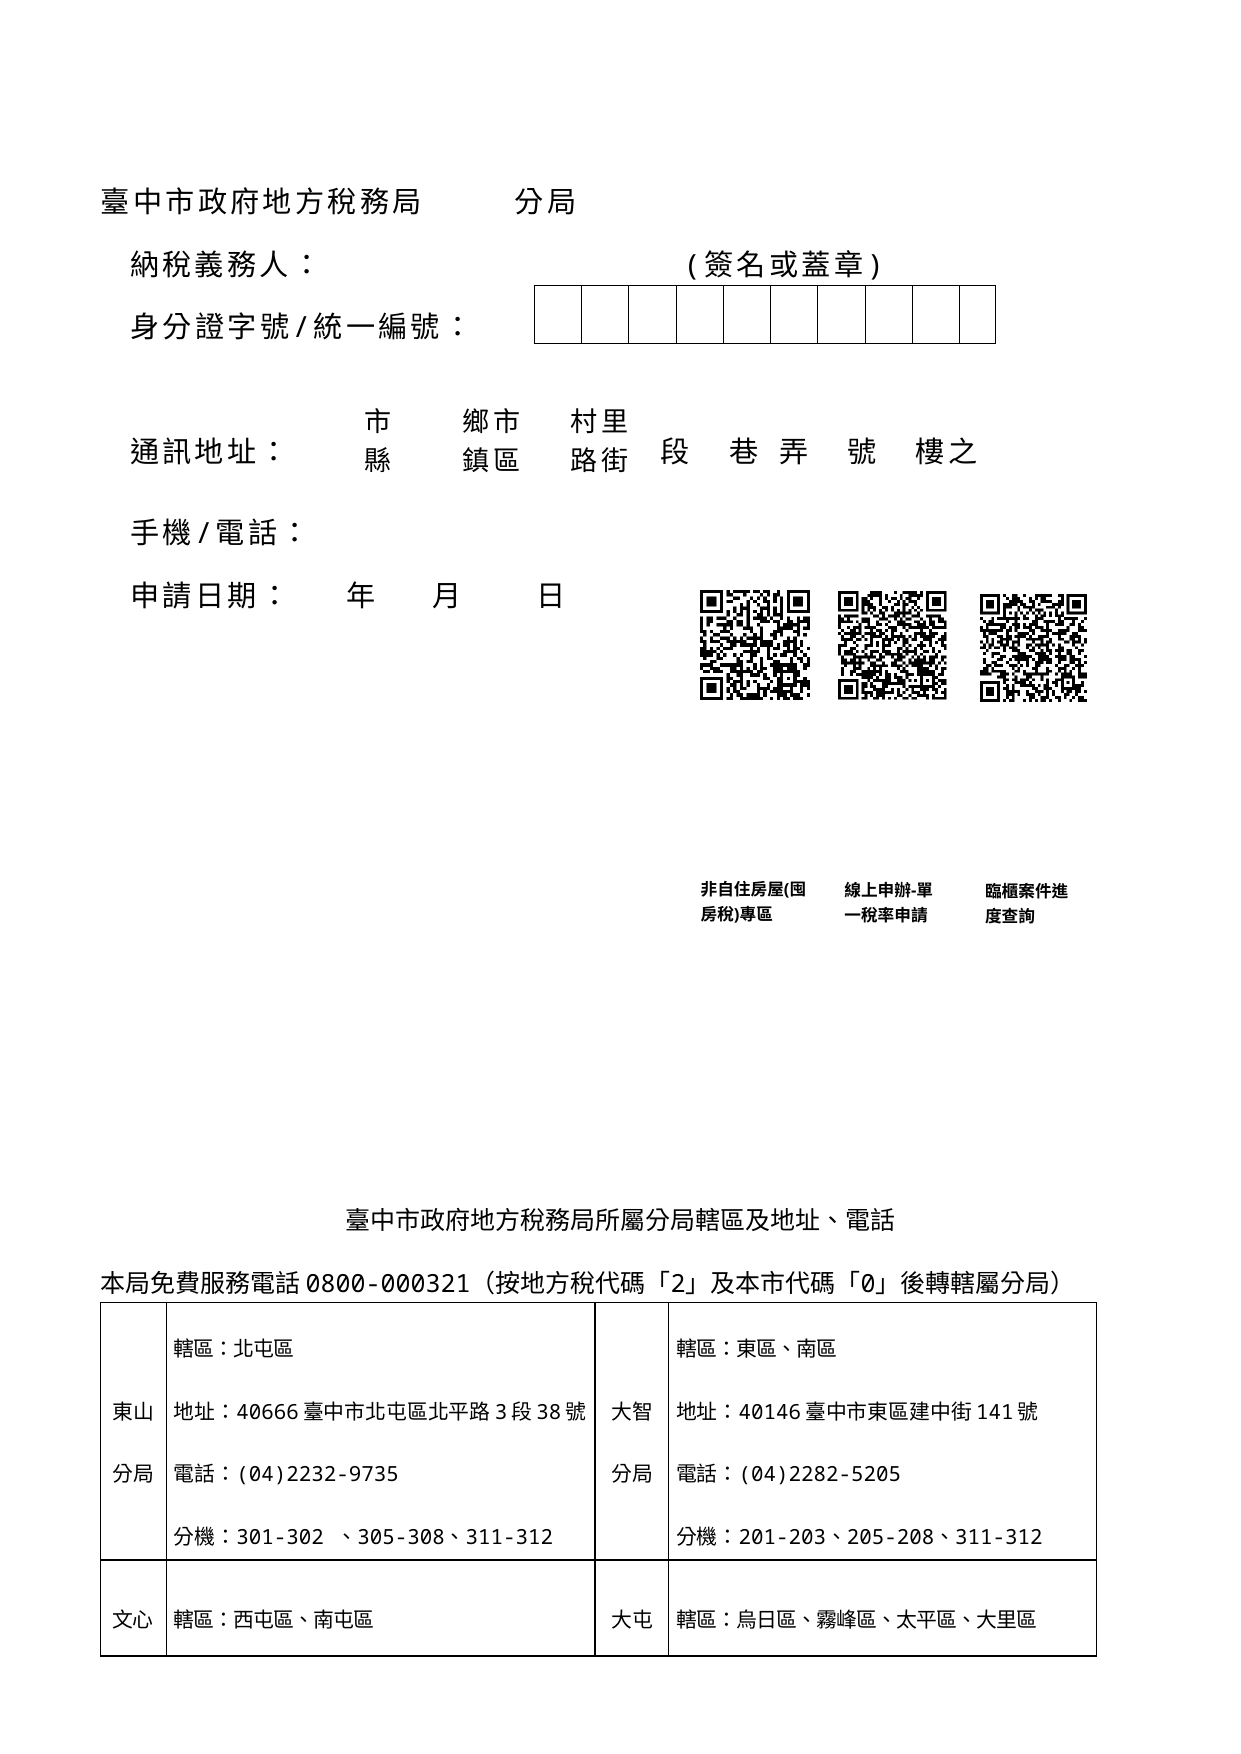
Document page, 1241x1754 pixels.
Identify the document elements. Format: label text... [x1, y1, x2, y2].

table_header [818, 286, 865, 343]
text 臨櫃案件進度查詢 [985, 877, 1073, 927]
text 手機/電話： [100, 489, 1140, 552]
table_header [866, 286, 912, 343]
table_header [629, 286, 676, 343]
table_cell 轄區：烏日區、霧峰區、太平區、大里區 [669, 1561, 1096, 1655]
text 申請日期： 年 月 日 [100, 552, 1140, 614]
text 非自住房屋(囤房稅)專區 [700, 875, 807, 925]
text 本局免費服務電話0800-000321（按地方稅代碼「2」及本市代碼「0」後轉轄屬分局） [100, 1239, 1140, 1302]
table_header [771, 286, 817, 343]
text 臺中市政府地方稅務局所屬分局轄區及地址、電話 [100, 1177, 1140, 1239]
table_header 轄區：北屯區 地址：40666臺中市北屯區北平路3段38號 電話：(04)2232-9735 分機：301-302 、305-308、311-312 [167, 1303, 594, 1559]
table_header [535, 286, 581, 343]
text 臺中市政府地方稅務局 分局 [100, 158, 1140, 221]
text 線上申辦-單一稅率申請 [844, 877, 947, 927]
table_cell 大屯 [596, 1561, 668, 1655]
text 身分證字號/統一編號： [100, 283, 1140, 346]
table_header 東山 分局 [101, 1303, 166, 1559]
table_cell 轄區：西屯區、南屯區 [167, 1561, 594, 1655]
table_header 大智 分局 [596, 1303, 668, 1559]
table_header [582, 286, 628, 343]
table_header [913, 286, 959, 343]
text 通訊地址： 市縣 鄉市鎮區 村里路街 段 巷 弄 號 樓之 [100, 364, 1140, 489]
text 納稅義務人： (簽名或蓋章) [100, 221, 1140, 283]
table_header [677, 286, 723, 343]
table_header [724, 286, 770, 343]
table_header [960, 286, 995, 343]
table_header 轄區：東區、南區 地址：40146臺中市東區建中街141號 電話：(04)2282-5205 分機：201-203、205-208、311-312 [669, 1303, 1096, 1559]
table_cell 文心 [101, 1561, 166, 1655]
